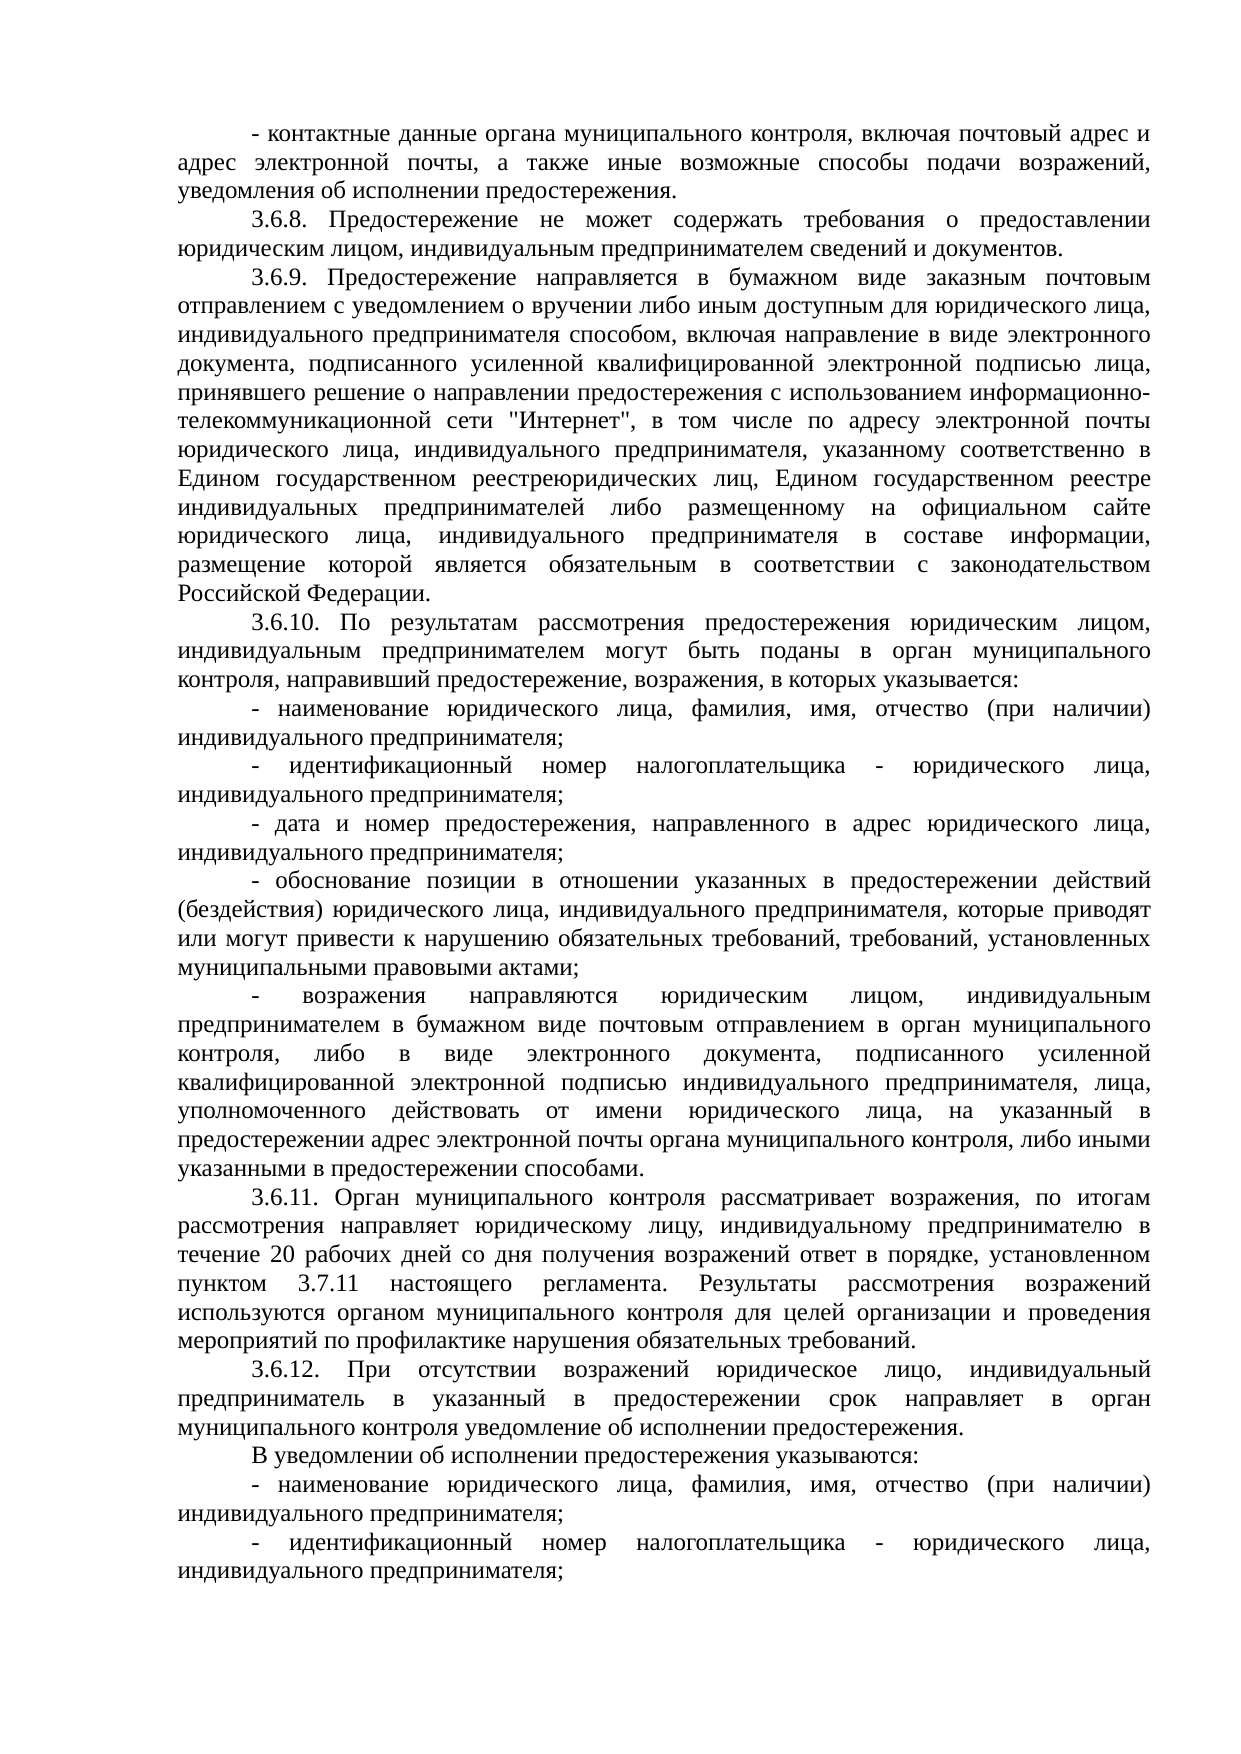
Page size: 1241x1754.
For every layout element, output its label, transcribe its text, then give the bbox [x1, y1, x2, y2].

text - обоснование позиции в отношении указанных в предостережении действий (бездействия) юридического лица, индивидуального предпринимателя, которые приводят или могут привести к нарушению обязательных требований, требований, установленных муниципальными правовыми актами; [177, 866, 1152, 981]
text - контактные данные органа муниципального контроля, включая почтовый адрес и адрес электронной почты, а также иные возможные способы подачи возражений, уведомления об исполнении предостережения. [177, 118, 1152, 204]
text - возражения направляются юридическим лицом, индивидуальным предпринимателем в бумажном виде почтовым отправлением в орган муниципального контроля, либо в виде электронного документа, подписанного усиленной квалифицированной электронной подписью индивидуального предпринимателя, лица, уполномоченного действовать от имени юридического лица, на указанный в предостережении адрес электронной почты органа муниципального контроля, либо иными указанными в предостережении способами. [177, 981, 1152, 1182]
text 3.6.12. При отсутствии возражений юридическое лицо, индивидуальный предприниматель в указанный в предостережении срок направляет в орган муниципального контроля уведомление об исполнении предостережения. [177, 1354, 1152, 1441]
text - наименование юридического лица, фамилия, имя, отчество (при наличии) индивидуального предпринимателя; [177, 693, 1152, 751]
text - наименование юридического лица, фамилия, имя, отчество (при наличии) индивидуального предпринимателя; [177, 1469, 1152, 1527]
text - идентификационный номер налогоплательщика - юридического лица, индивидуального предпринимателя; [177, 1527, 1152, 1584]
text 3.6.8. Предостережение не может содержать требования о предоставлении юридическим лицом, индивидуальным предпринимателем сведений и документов. [177, 204, 1152, 262]
text 3.6.9. Предостережение направляется в бумажном виде заказным почтовым отправлением с уведомлением о вручении либо иным доступным для юридического лица, индивидуального предпринимателя способом, включая направление в виде электронного документа, подписанного усиленной квалифицированной электронной подписью лица, принявшего решение о направлении предостережения с использованием информационно-телекоммуникационной сети "Интернет", в том числе по адресу электронной почты юридического лица, индивидуального предпринимателя, указанному соответственно в Едином государственном реестреюридических лиц, Едином государственном реестре индивидуальных предпринимателей либо размещенному на официальном сайте юридического лица, индивидуального предпринимателя в составе информации, размещение которой является обязательным в соответствии с законодательством Российской Федерации. [177, 262, 1152, 607]
text - идентификационный номер налогоплательщика - юридического лица, индивидуального предпринимателя; [177, 751, 1152, 808]
text - дата и номер предостережения, направленного в адрес юридического лица, индивидуального предпринимателя; [177, 808, 1152, 866]
text 3.6.11. Орган муниципального контроля рассматривает возражения, по итогам рассмотрения направляет юридическому лицу, индивидуальному предпринимателю в течение 20 рабочих дней со дня получения возражений ответ в порядке, установленном пунктом 3.7.11 настоящего регламента. Результаты рассмотрения возражений используются органом муниципального контроля для целей организации и проведения мероприятий по профилактике нарушения обязательных требований. [177, 1182, 1152, 1354]
text 3.6.10. По результатам рассмотрения предостережения юридическим лицом, индивидуальным предпринимателем могут быть поданы в орган муниципального контроля, направивший предостережение, возражения, в которых указывается: [177, 607, 1152, 693]
text В уведомлении об исполнении предостережения указываются: [177, 1441, 1152, 1469]
